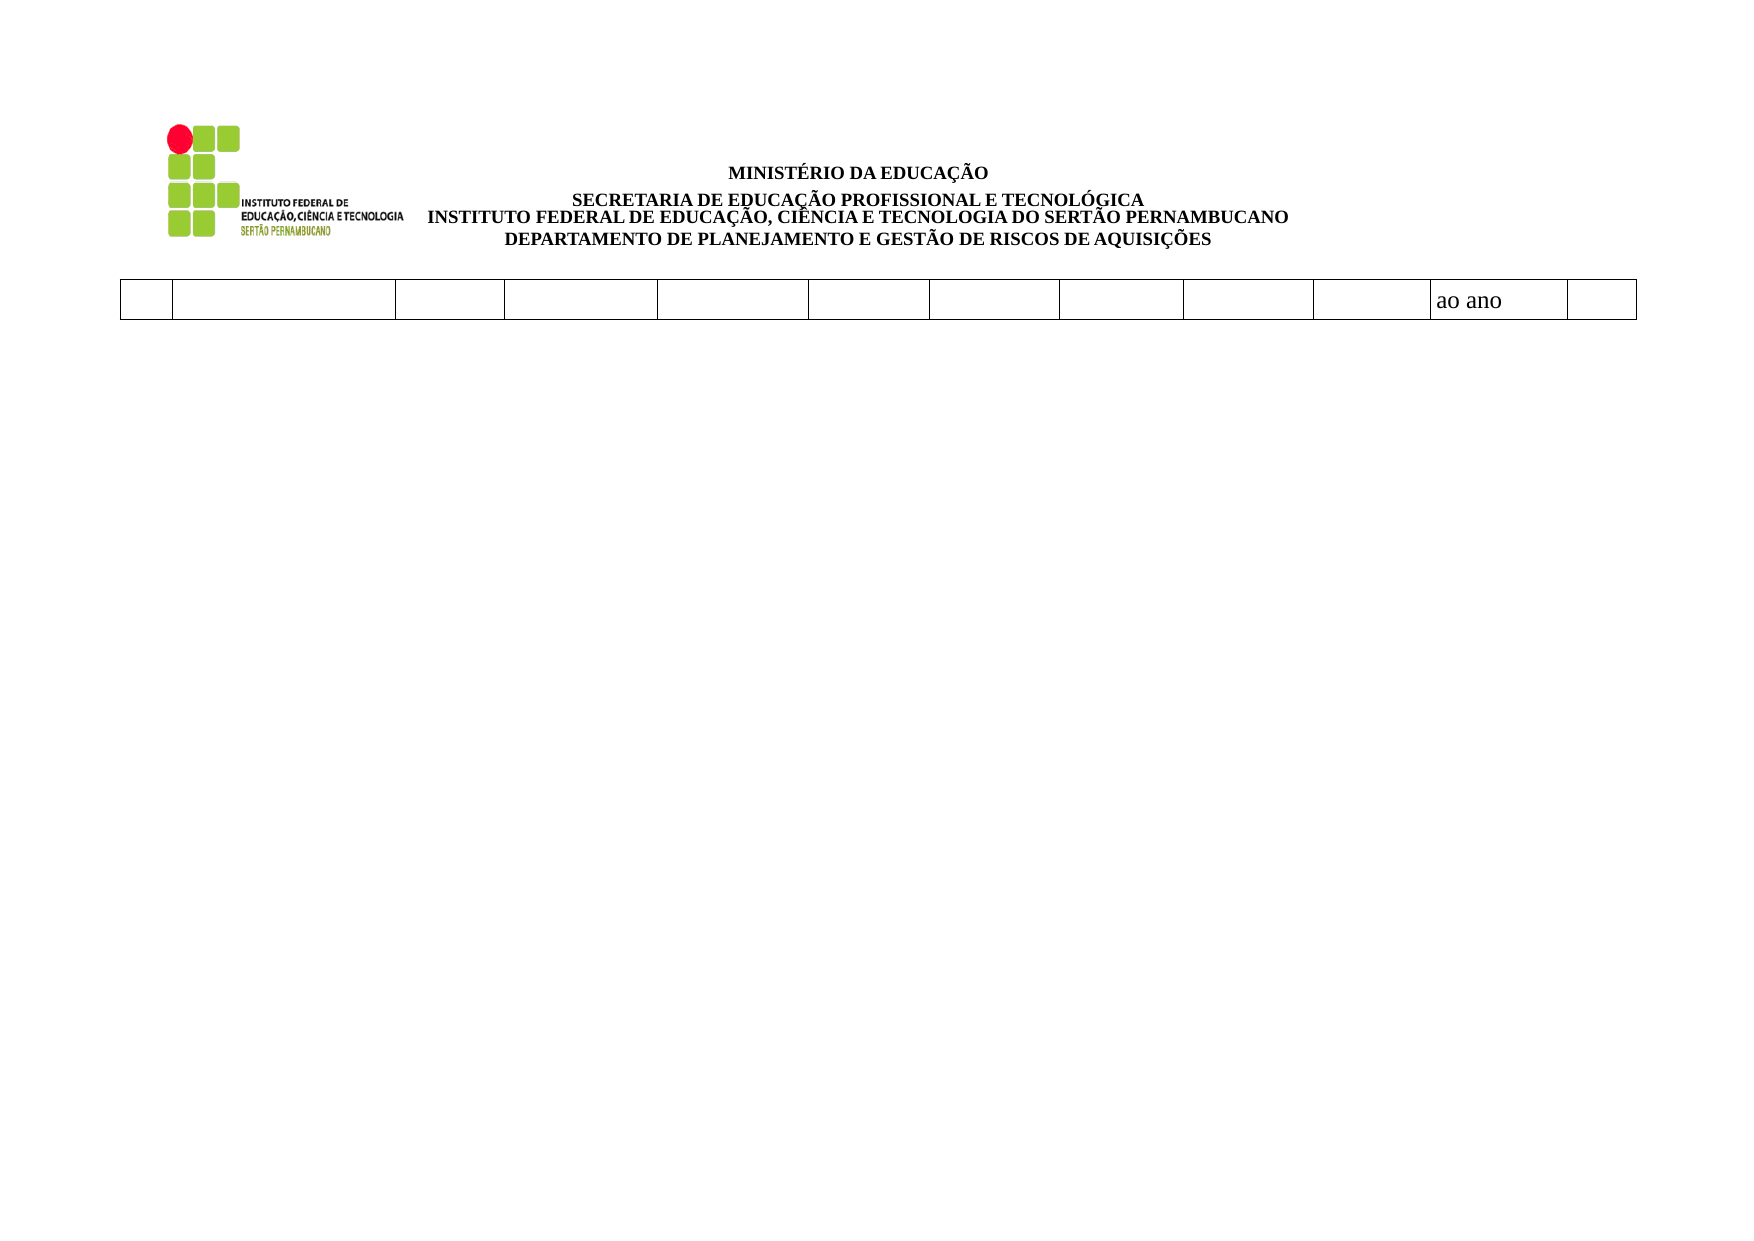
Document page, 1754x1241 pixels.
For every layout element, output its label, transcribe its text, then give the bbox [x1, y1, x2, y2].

table_cell [809, 280, 929, 319]
table_cell [121, 280, 172, 319]
picture [157, 122, 411, 243]
table_cell [1568, 280, 1636, 319]
table_cell [396, 280, 504, 319]
table_cell [505, 280, 657, 319]
table_cell [1314, 280, 1430, 319]
table_cell [930, 280, 1059, 319]
table_cell [1060, 280, 1183, 319]
table_cell ao ano [1431, 280, 1567, 319]
table_cell [1184, 280, 1313, 319]
table_cell [173, 280, 395, 319]
table_cell [658, 280, 808, 319]
